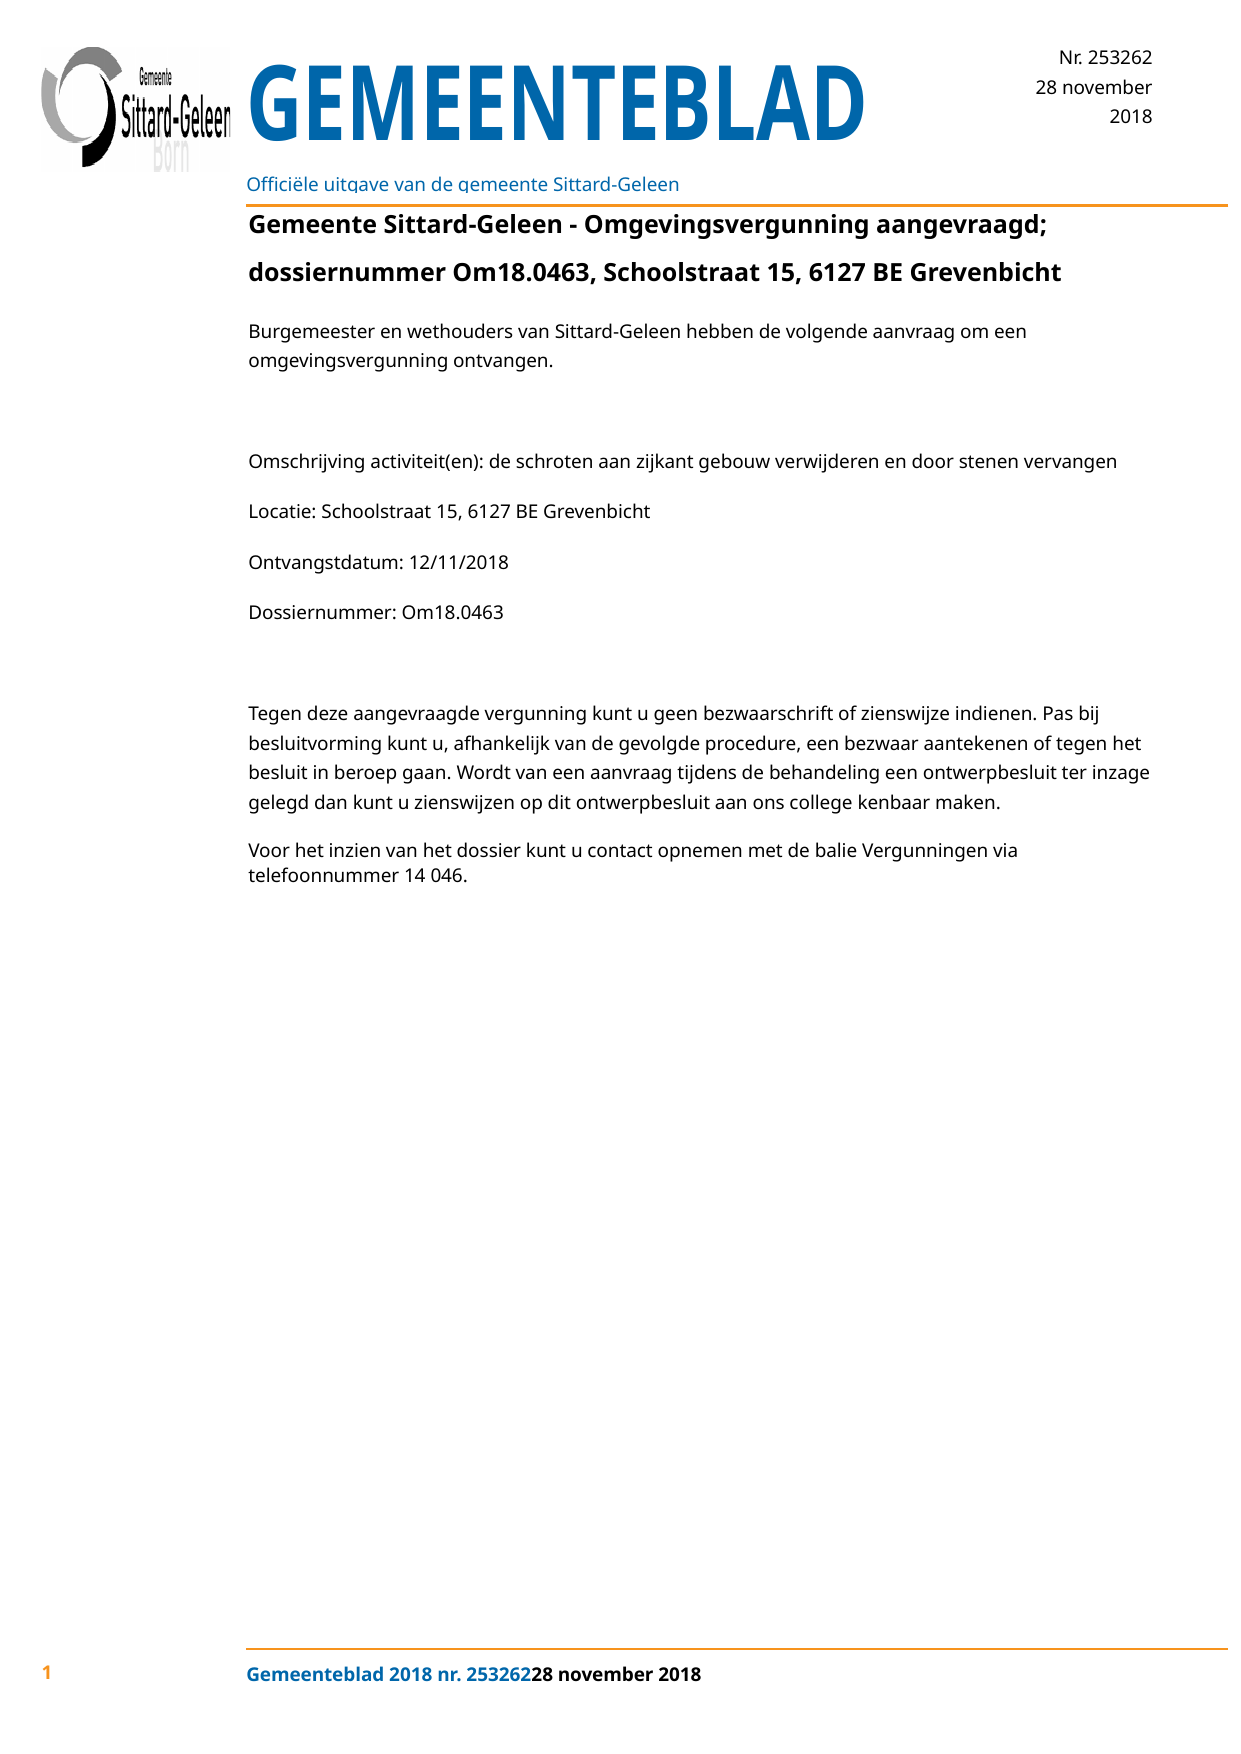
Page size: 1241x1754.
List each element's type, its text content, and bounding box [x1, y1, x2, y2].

picture [41, 47, 231, 172]
text Burgemeester en wethouders van Sittard-Geleen hebben de volgende aanvraag om een omgevingsvergunning ontvangen. [248, 318, 1152, 373]
text Omschrijving activiteit(en): de schroten aan zijkant gebouw verwijderen en door stenen vervangen [248, 448, 1152, 474]
text Dossiernummer: Om18.0463 [248, 599, 1152, 625]
text Tegen deze aangevraagde vergunning kunt u geen bezwaarschrift of zienswijze indienen. Pas bij besluitvorming kunt u, afhankelijk van de gevolgde procedure, een bezwaar aantekenen of tegen het besluit in beroep gaan. Wordt van een aanvraag tijdens de behandeling een ontwerpbesluit ter inzage gelegd dan kunt u zienswijzen op dit ontwerpbesluit aan ons college kenbaar maken. [248, 700, 1152, 815]
text Gemeente Sittard-Geleen - Omgevingsvergunning aangevraagd; dossiernummer Om18.0463, Schoolstraat 15, 6127 BE Grevenbicht [248, 207, 1152, 288]
text Voor het inzien van het dossier kunt u contact opnemen met de balie Vergunningen via telefoonnummer 14 046. [248, 837, 1152, 888]
text Ontvangstdatum: 12/11/2018 [248, 549, 1152, 575]
text Locatie: Schoolstraat 15, 6127 BE Grevenbicht [248, 499, 1152, 524]
